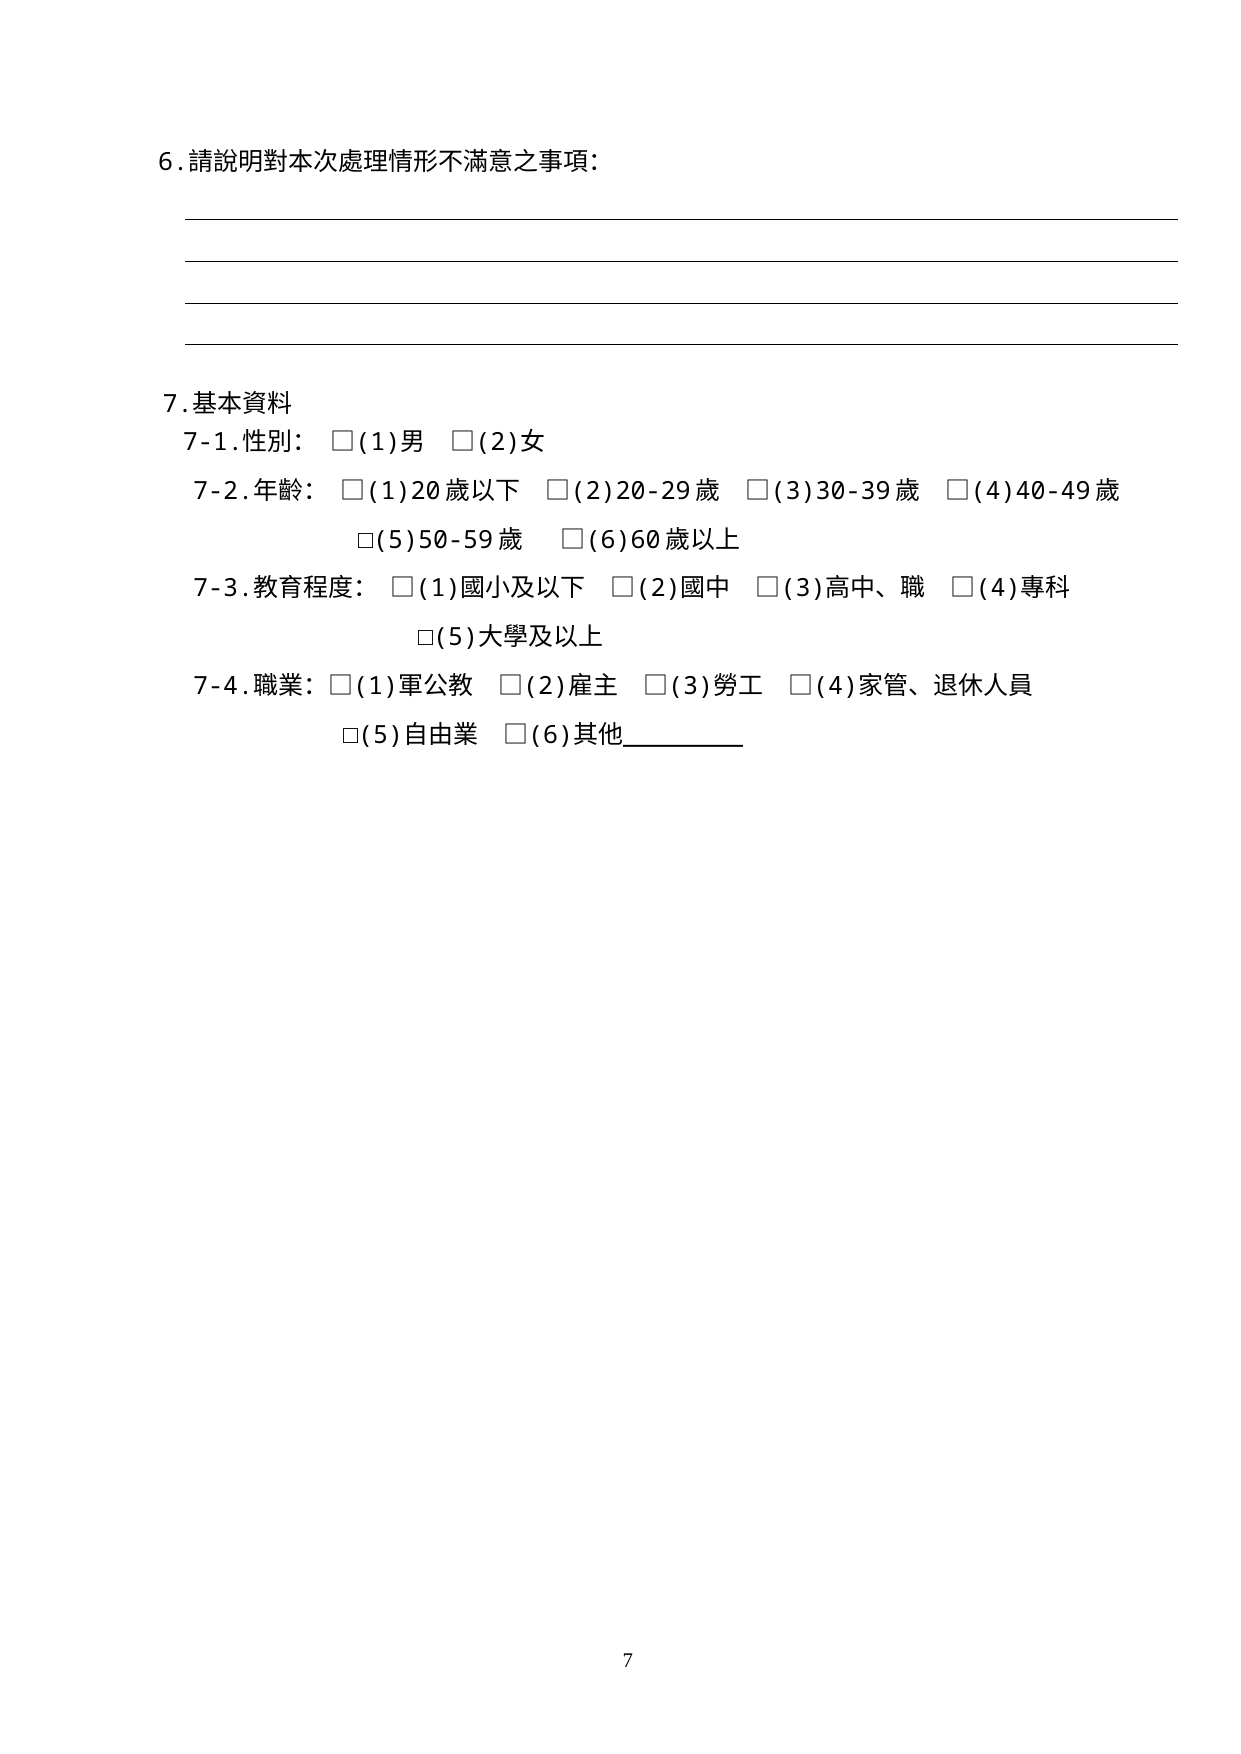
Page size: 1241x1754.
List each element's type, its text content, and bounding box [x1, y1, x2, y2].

text 7-3.教育程度： □(1)國小及以下 □(2)國中 □(3)高中、職 □(4)專科 [133, 568, 1122, 604]
text 7-1.性別： □(1)男 □(2)女 [170, 420, 1122, 458]
table_header [185, 178, 1178, 219]
table_cell [185, 304, 1178, 344]
text 7-2.年齡： □(1)20歲以下 □(2)20-29歲 □(3)30-39歲 □(4)40-49歲 [133, 470, 1122, 507]
text □(5)自由業 □(6)其他________ [133, 714, 1122, 750]
table_cell [185, 220, 1178, 261]
text 6.請說明對本次處理情形不滿意之事項： [133, 141, 1122, 178]
text 7.基本資料 [132, 383, 1122, 420]
table_cell [185, 262, 1178, 303]
text 7-4.職業：□(1)軍公教 □(2)雇主 □(3)勞工 □(4)家管、退休人員 [133, 665, 1122, 702]
text □(5)50-59歲 □(6)60歲以上 [133, 519, 1122, 555]
text □(5)大學及以上 [133, 617, 1122, 653]
